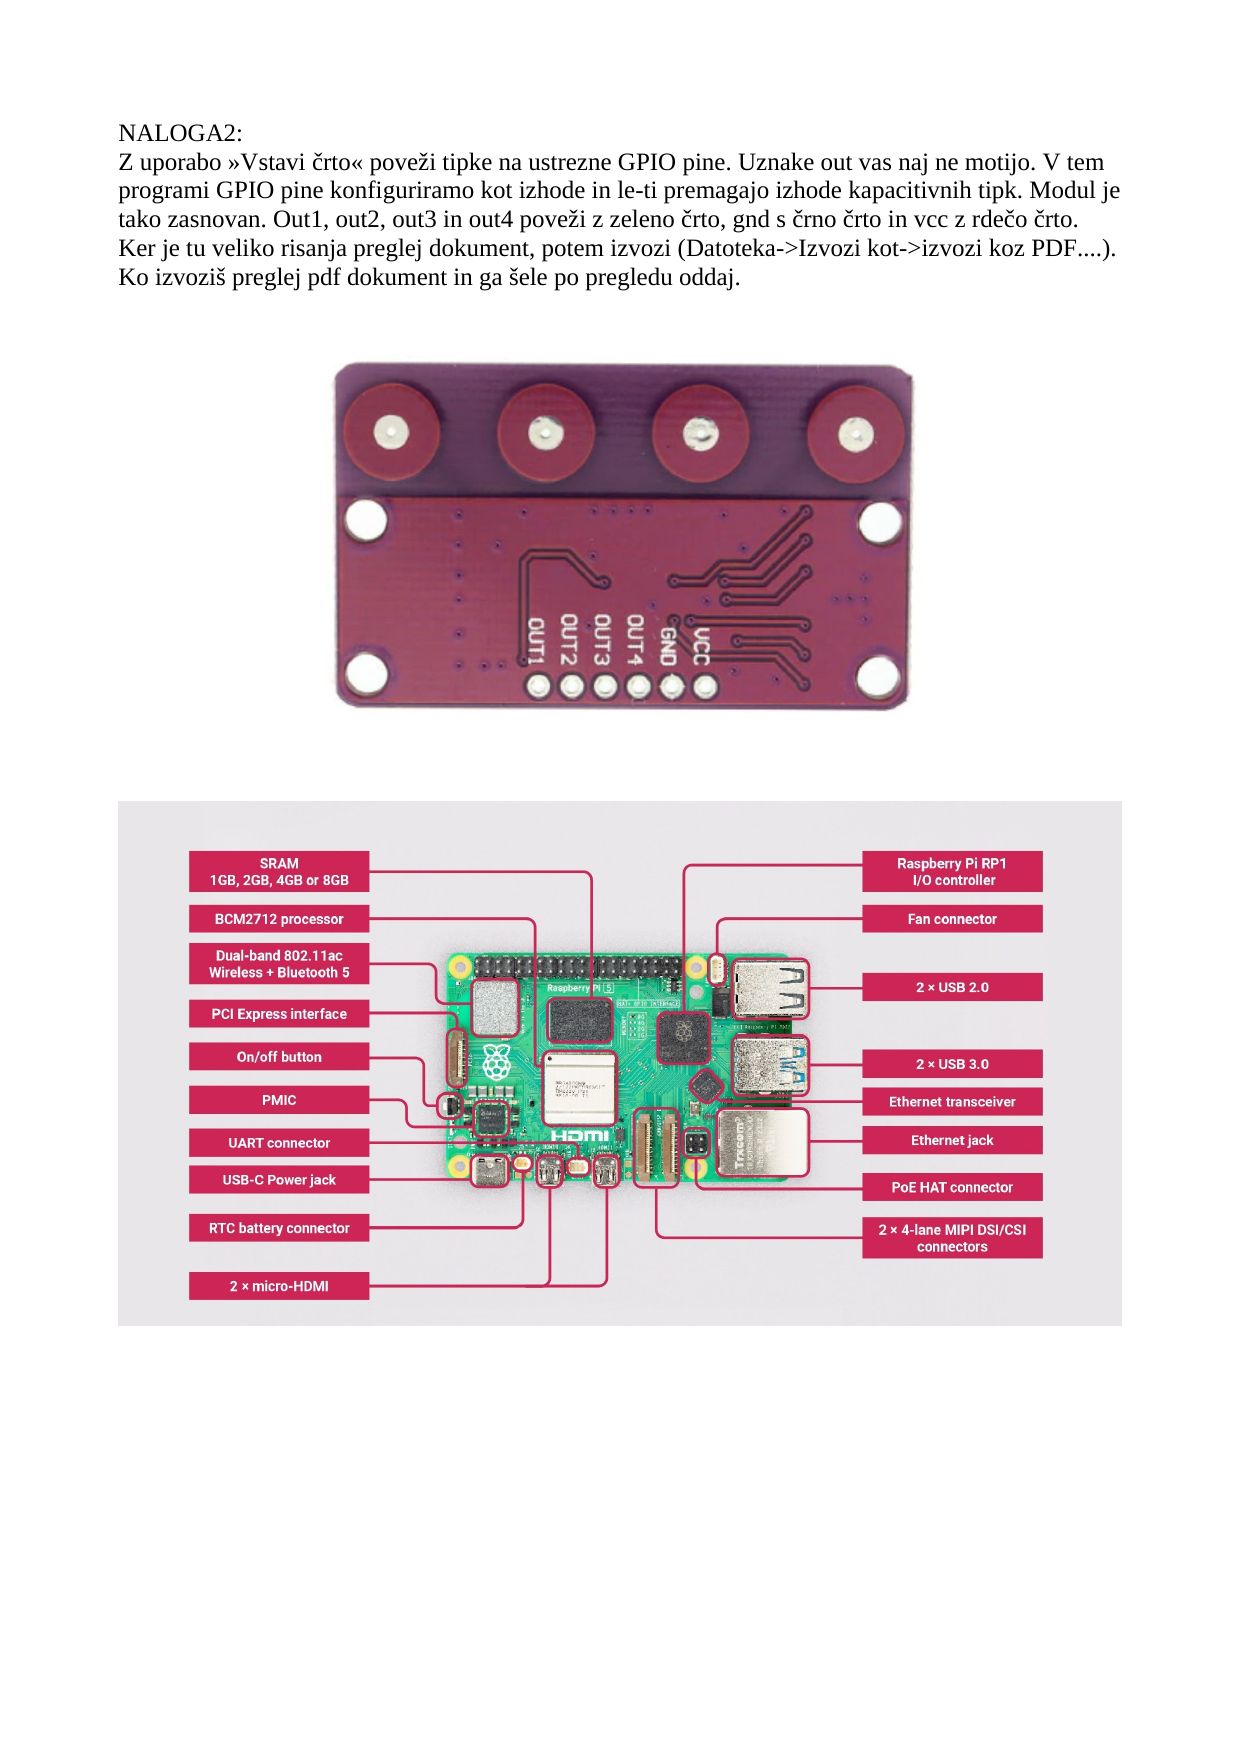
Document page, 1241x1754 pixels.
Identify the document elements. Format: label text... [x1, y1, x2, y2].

text Z uporabo »Vstavi črto« poveži tipke na ustrezne GPIO pine. Uznake out vas naj ne motijo. V tem programi GPIO pine konfiguriramo kot izhode in le-ti premagajo izhode kapacitivnih tipk. Modul je tako zasnovan. Out1, out2, out3 in out4 poveži z zeleno črto, gnd s črno črto in vcc z rdečo črto. [118, 147, 1122, 233]
text Ker je tu veliko risanja preglej dokument, potem izvozi (Datoteka->Izvozi kot->izvozi koz PDF....). [118, 233, 1122, 262]
text Ko izvoziš preglej pdf dokument in ga šele po pregledu oddaj. [118, 262, 1122, 291]
picture [118, 801, 1123, 1326]
text NALOGA2: [118, 118, 1122, 147]
picture [295, 321, 946, 744]
